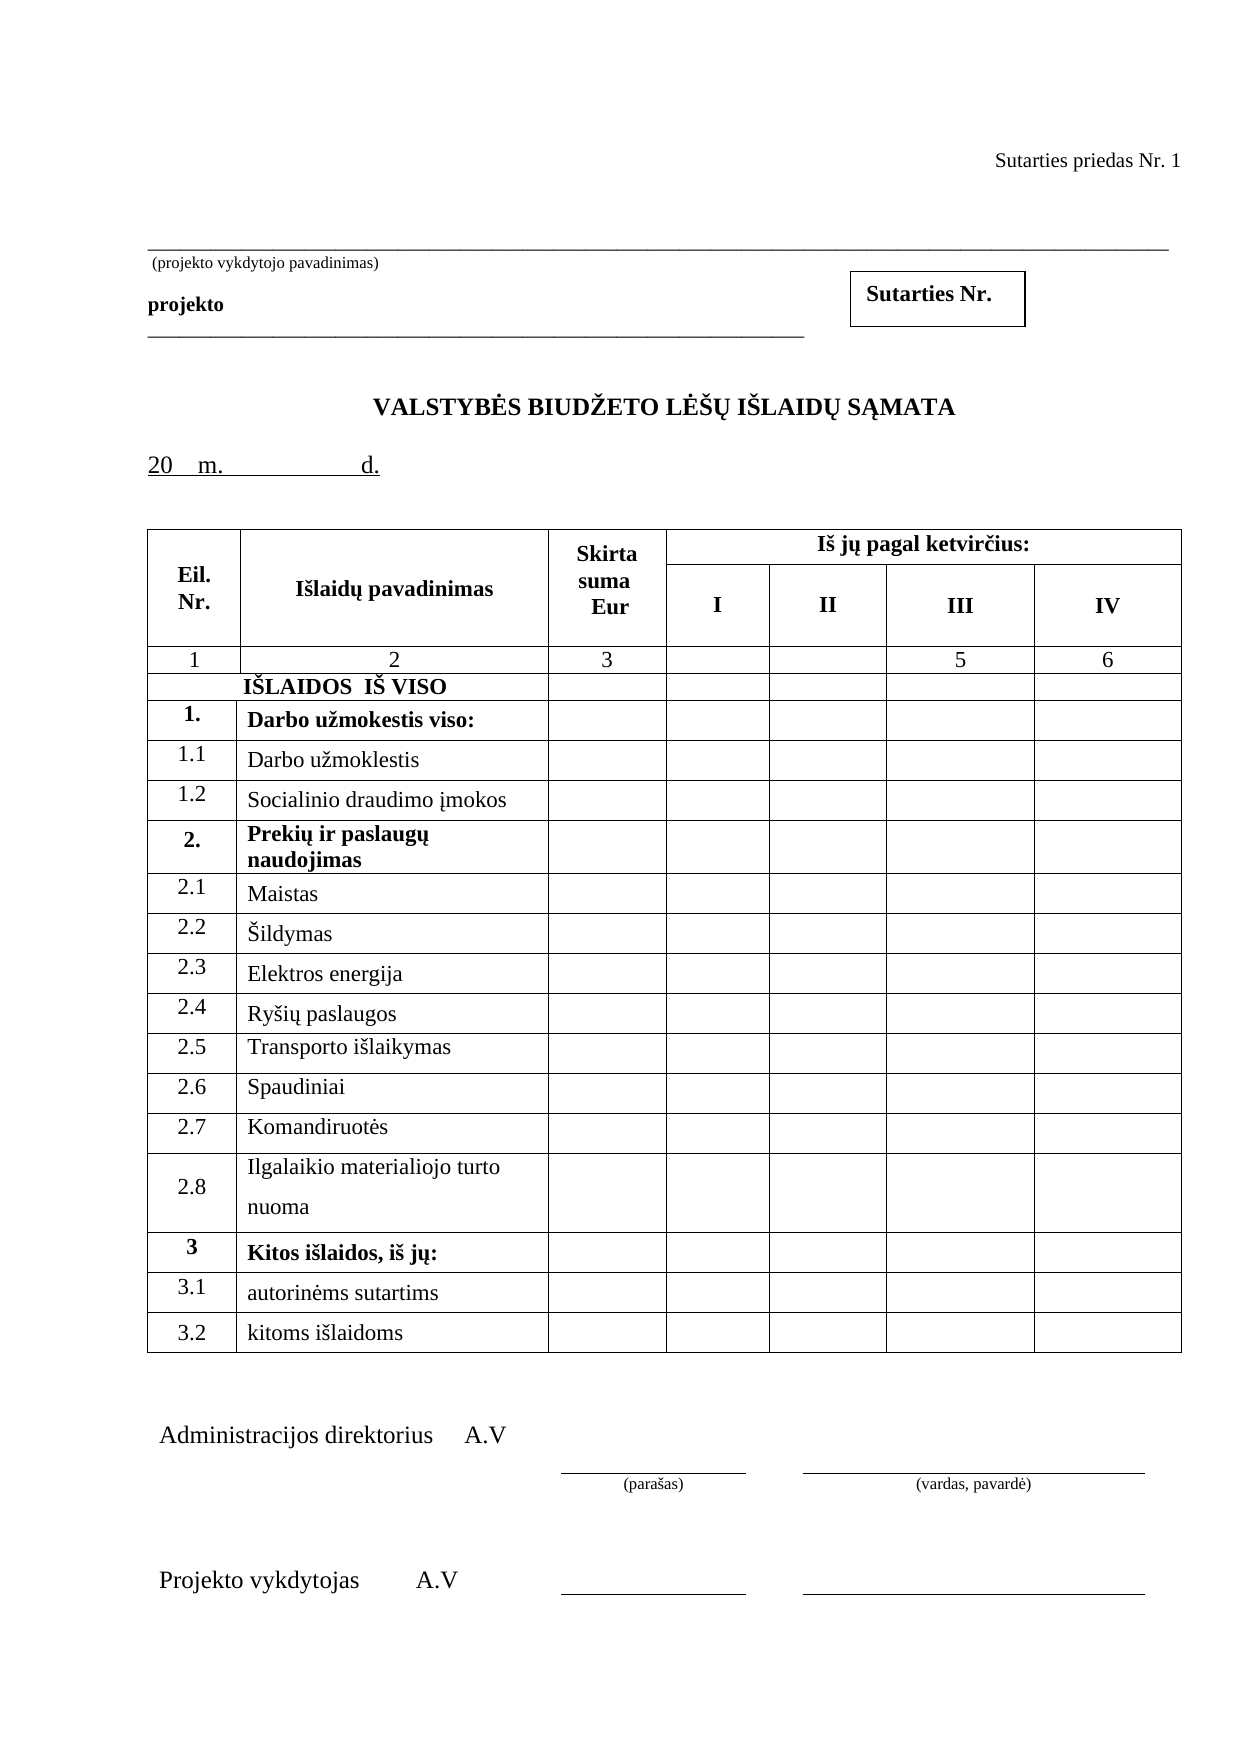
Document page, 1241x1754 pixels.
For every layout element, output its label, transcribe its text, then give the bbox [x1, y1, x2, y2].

table_cell [667, 994, 769, 1033]
table_cell [667, 647, 769, 673]
table_cell [667, 954, 769, 993]
table_cell [549, 914, 666, 953]
table_cell [887, 914, 1034, 953]
table_cell [887, 1034, 1034, 1073]
table_cell Socialinio draudimo įmokos [237, 781, 548, 819]
table_cell [887, 1313, 1034, 1352]
table_cell IŠLAIDOS IŠ VISO [148, 674, 548, 699]
table_cell [887, 954, 1034, 993]
table_cell Elektros energija [237, 954, 548, 993]
table_cell [1035, 1313, 1181, 1352]
table_cell [549, 821, 666, 873]
table_cell Kitos išlaidos, iš jų: [237, 1233, 548, 1272]
table_cell Šildymas [237, 914, 548, 953]
table_header [746, 1391, 803, 1473]
table_cell [887, 1114, 1034, 1153]
table_cell Ryšių paslaugos [237, 994, 548, 1033]
table_cell [1035, 1233, 1181, 1272]
table_cell [770, 674, 886, 699]
table_header [803, 1565, 1145, 1594]
table_cell autorinėms sutartims [237, 1273, 548, 1312]
table_cell 5 [887, 647, 1034, 673]
table_cell Darbo užmokestis viso: [237, 701, 548, 739]
table_cell [770, 1154, 886, 1232]
table_cell (parašas) [561, 1474, 746, 1493]
table_cell [667, 1233, 769, 1272]
table_cell 1.2 [148, 781, 236, 819]
table_cell [1035, 1273, 1181, 1312]
table_cell [667, 1114, 769, 1153]
table_header Administracijos direktorius A.V [148, 1391, 561, 1473]
table_cell Komandiruotės [237, 1114, 548, 1153]
table_cell III [887, 565, 1034, 646]
table_cell [887, 674, 1034, 699]
table_header Iš jų pagal ketvirčius: [667, 530, 1181, 564]
table_cell Prekių ir paslaugų naudojimas [237, 821, 548, 873]
table_cell [549, 781, 666, 819]
table_cell [770, 701, 886, 739]
table_cell II [770, 565, 886, 646]
table_cell 2.8 [148, 1154, 236, 1232]
table_cell 3 [549, 647, 666, 673]
table_cell [549, 1154, 666, 1232]
table_cell 2.7 [148, 1114, 236, 1153]
table_cell [770, 914, 886, 953]
table_cell 2.3 [148, 954, 236, 993]
table_cell Darbo užmoklestis [237, 741, 548, 779]
table_cell [887, 1273, 1034, 1312]
table_cell 6 [1035, 647, 1181, 673]
table_cell 2.1 [148, 874, 236, 913]
table_cell [770, 1273, 886, 1312]
text Sutarties Nr. [866, 279, 1009, 306]
text projekto _______________________________________________________________ [148, 292, 1181, 340]
table_cell Transporto išlaikymas [237, 1034, 548, 1073]
table_cell 1. [148, 701, 236, 739]
table_header Skirta suma Eur [549, 530, 666, 646]
table_cell [746, 1473, 803, 1493]
text 20 m. d. [148, 450, 1181, 479]
table_cell [770, 1034, 886, 1073]
table_cell Maistas [237, 874, 548, 913]
table_cell [667, 1273, 769, 1312]
table_cell [770, 821, 886, 873]
table_cell [1035, 994, 1181, 1033]
table_cell [667, 874, 769, 913]
table_cell 2. [148, 821, 236, 873]
table_cell [549, 1313, 666, 1352]
table_cell [549, 701, 666, 739]
text __________________________________________________________________________________________________ [148, 229, 1181, 253]
table_cell [770, 1074, 886, 1113]
table_cell [887, 821, 1034, 873]
table_cell [770, 647, 886, 673]
table_cell [549, 1273, 666, 1312]
table_cell [1035, 1034, 1181, 1073]
table_cell [1035, 954, 1181, 993]
table_cell [1035, 821, 1181, 873]
table_cell [667, 701, 769, 739]
table_cell [887, 1074, 1034, 1113]
table_cell [887, 1233, 1034, 1272]
table_cell [549, 674, 666, 699]
table_cell [549, 874, 666, 913]
table_header Išlaidų pavadinimas [241, 530, 548, 646]
table_cell [549, 1114, 666, 1153]
table_header [561, 1391, 746, 1473]
table_cell [667, 1154, 769, 1232]
text Sutarties priedas Nr. 1 [148, 148, 1181, 172]
table_cell 2.6 [148, 1074, 236, 1113]
table_cell 3.2 [148, 1313, 236, 1352]
table_cell [667, 674, 769, 699]
table_cell [770, 954, 886, 993]
table_header [803, 1391, 1145, 1473]
table_cell (vardas, pavardė) [803, 1474, 1145, 1493]
table_cell [887, 1154, 1034, 1232]
table_cell [667, 1313, 769, 1352]
table_cell [549, 954, 666, 993]
table_cell 2 [241, 647, 548, 673]
table_cell Spaudiniai [237, 1074, 548, 1113]
table_header Eil. Nr. [148, 530, 240, 646]
table_cell [770, 874, 886, 913]
table_cell [1035, 1114, 1181, 1153]
table_cell [887, 994, 1034, 1033]
table_cell [887, 874, 1034, 913]
table_cell 2.4 [148, 994, 236, 1033]
table_cell IV [1035, 565, 1181, 646]
table_cell [1035, 674, 1181, 699]
table_cell I [667, 565, 769, 646]
table_cell [667, 1074, 769, 1113]
table_cell [770, 994, 886, 1033]
table_cell 2.2 [148, 914, 236, 953]
table_cell [1035, 1154, 1181, 1232]
table_cell [549, 1074, 666, 1113]
table_cell kitoms išlaidoms [237, 1313, 548, 1352]
table_cell [549, 1034, 666, 1073]
table_cell [1035, 1074, 1181, 1113]
table_cell [770, 1114, 886, 1153]
text (projekto vykdytojo pavadinimas) [148, 253, 1181, 327]
table_cell [148, 1473, 561, 1493]
table_cell Ilgalaikio materialiojo turto nuoma [237, 1154, 548, 1232]
table_cell [887, 781, 1034, 819]
table_cell [667, 821, 769, 873]
table_cell [1035, 914, 1181, 953]
table_cell [770, 781, 886, 819]
table_cell 1 [148, 647, 240, 673]
table_header [746, 1565, 803, 1594]
table_cell [1035, 741, 1181, 779]
table_cell [1035, 701, 1181, 739]
table_cell 1.1 [148, 741, 236, 779]
table_cell [667, 781, 769, 819]
table_cell [770, 741, 886, 779]
table_cell [549, 1233, 666, 1272]
table_cell [667, 914, 769, 953]
table_cell 3 [148, 1233, 236, 1272]
table_cell [667, 741, 769, 779]
table_cell [887, 701, 1034, 739]
table_cell [770, 1233, 886, 1272]
table_cell [770, 1313, 886, 1352]
table_cell 3.1 [148, 1273, 236, 1312]
table_cell [667, 1034, 769, 1073]
table_cell [1035, 781, 1181, 819]
table_cell [549, 741, 666, 779]
table_cell [549, 994, 666, 1033]
table_cell [887, 741, 1034, 779]
table_cell [1035, 874, 1181, 913]
table_cell 2.5 [148, 1034, 236, 1073]
table_header [561, 1565, 746, 1594]
text VALSTYBĖS BIUDŽETO LĖŠŲ IŠLAIDŲ SĄMATA [148, 392, 1181, 421]
table_header Projekto vykdytojas A.V [148, 1565, 561, 1594]
